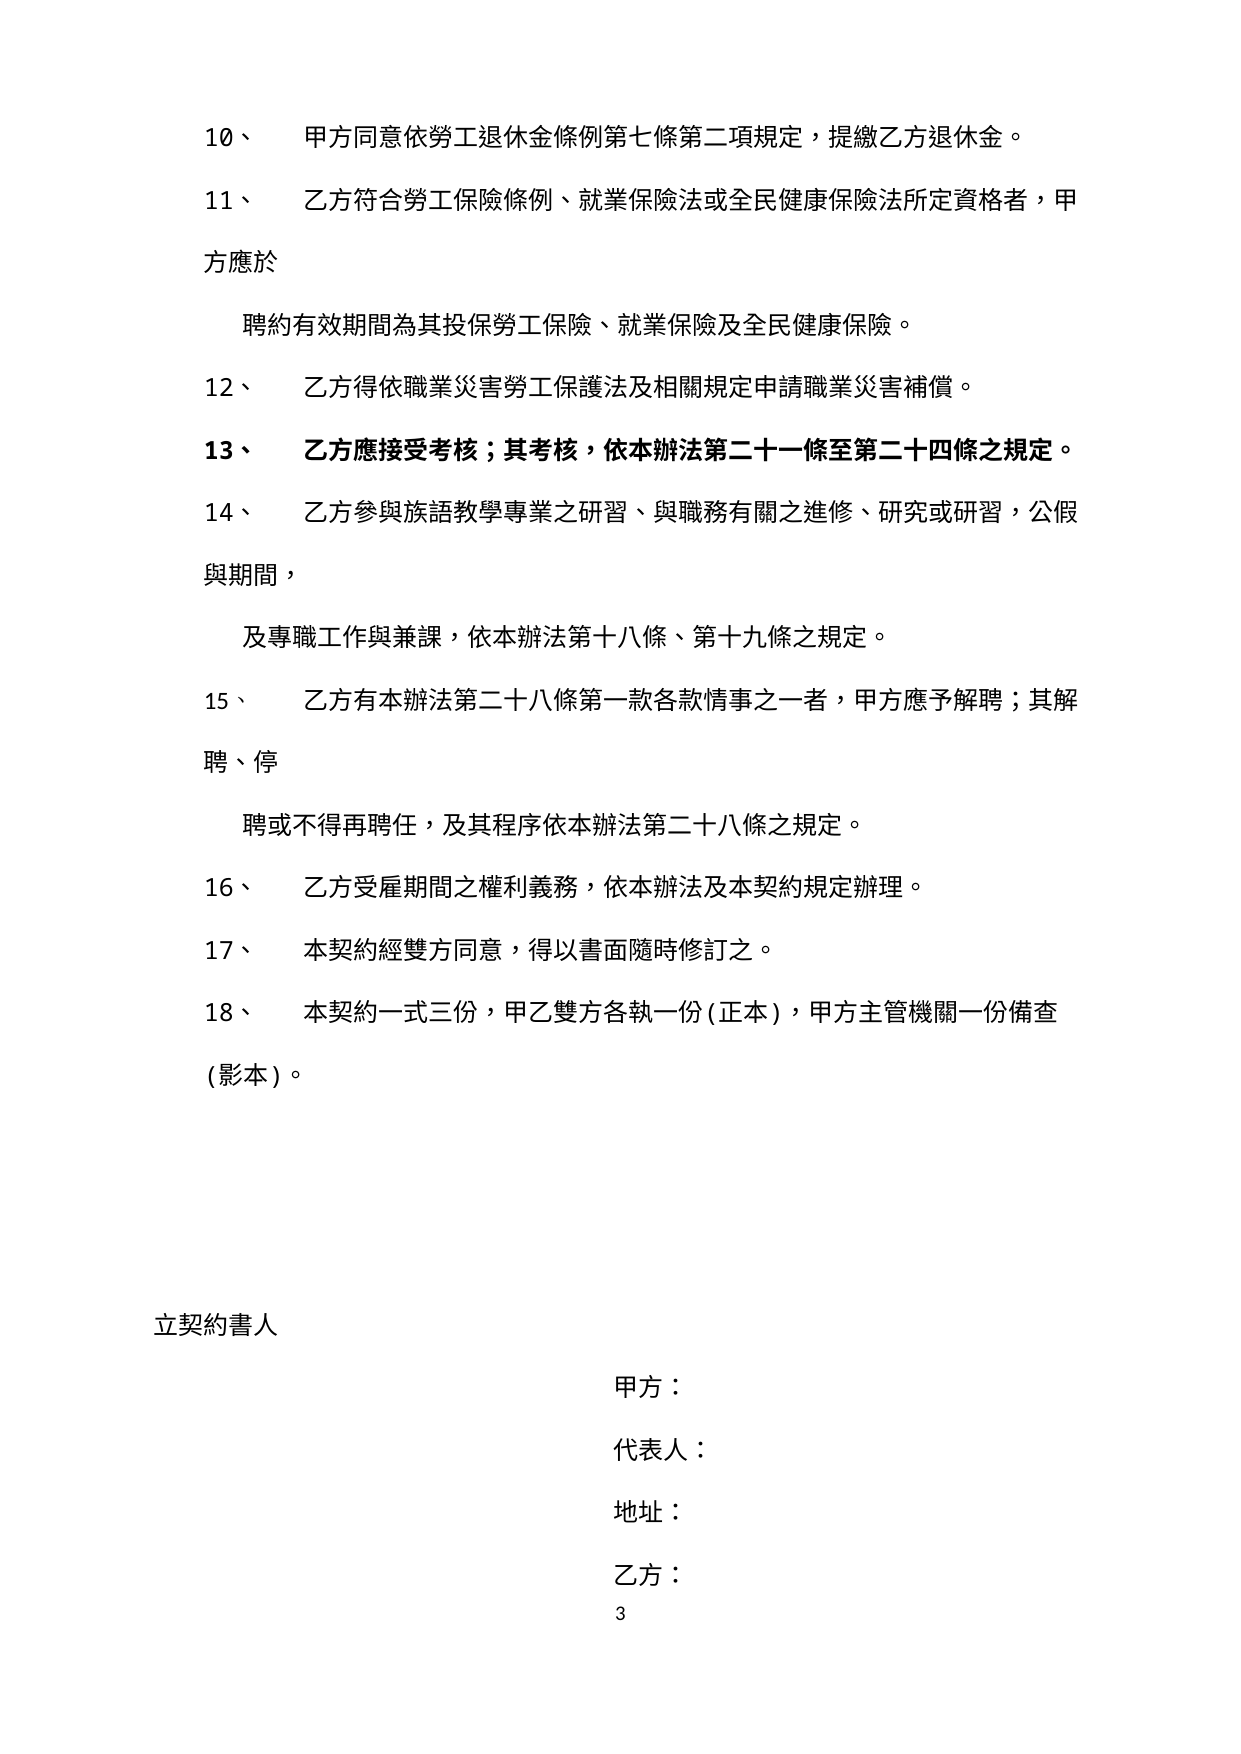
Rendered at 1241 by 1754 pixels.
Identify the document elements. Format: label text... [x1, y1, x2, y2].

text 地址： [463, 1469, 1087, 1532]
list 本契約經雙方同意，得以書面隨時修訂之。 [203, 907, 1087, 969]
text 聘約有效期間為其投保勞工保險、就業保險及全民健康保險。 [203, 282, 1087, 344]
list 甲方同意依勞工退休金條例第七條第二項規定，提繳乙方退休金。 [203, 94, 1087, 157]
list 乙方得依職業災害勞工保護法及相關規定申請職業災害補償。 [203, 344, 1087, 407]
list 乙方符合勞工保險條例、就業保險法或全民健康保險法所定資格者，甲方應於 [203, 157, 1087, 282]
list 本契約一式三份，甲乙雙方各執一份(正本)，甲方主管機關一份備查(影本)。 [203, 969, 1087, 1094]
text 代表人： [463, 1407, 1087, 1469]
text 甲方： [463, 1344, 1087, 1407]
text 乙方： [463, 1532, 1087, 1594]
text 及專職工作與兼課，依本辦法第十八條、第十九條之規定。 [203, 594, 1087, 657]
text 聘或不得再聘任，及其程序依本辦法第二十八條之規定。 [203, 782, 1087, 844]
list 乙方應接受考核；其考核，依本辦法第二十一條至第二十四條之規定。 [203, 407, 1087, 469]
text 立契約書人 [153, 1282, 1087, 1344]
list 乙方有本辦法第二十八條第一款各款情事之一者，甲方應予解聘；其解聘、停 [203, 657, 1087, 782]
list 乙方參與族語教學專業之研習、與職務有關之進修、研究或研習，公假與期間， [203, 469, 1087, 594]
list 乙方受雇期間之權利義務，依本辦法及本契約規定辦理。 [203, 844, 1087, 907]
